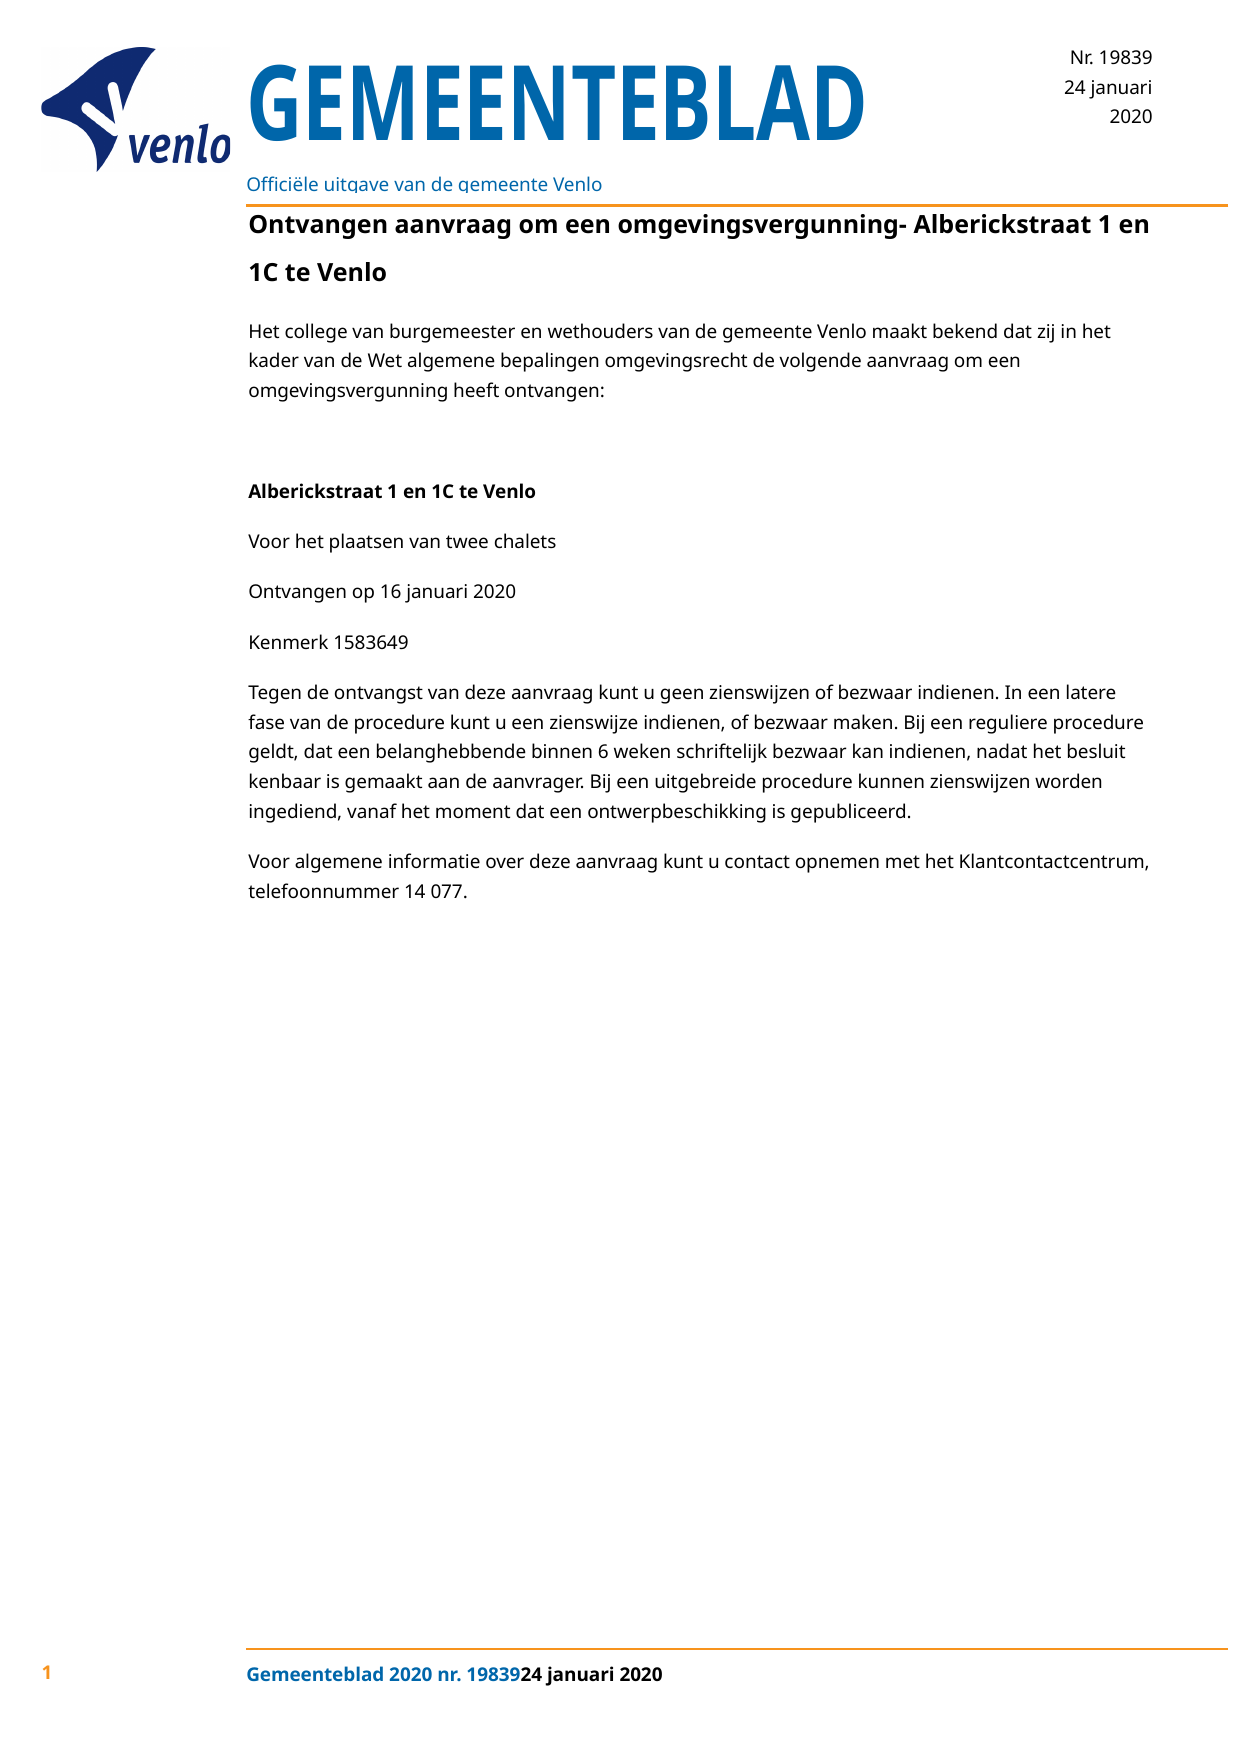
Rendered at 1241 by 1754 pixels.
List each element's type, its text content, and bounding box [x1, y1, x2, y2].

text Voor het plaatsen van twee chalets [248, 528, 1152, 554]
text Voor algemene informatie over deze aanvraag kunt u contact opnemen met het Klantcontactcentrum, telefoonnummer 14 077. [248, 848, 1152, 904]
text Tegen de ontvangst van deze aanvraag kunt u geen zienswijzen of bezwaar indienen. In een latere fase van de procedure kunt u een zienswijze indienen, of bezwaar maken. Bij een reguliere procedure geldt, dat een belanghebbende binnen 6 weken schriftelijk bezwaar kan indienen, nadat het besluit kenbaar is gemaakt aan de aanvrager. Bij een uitgebreide procedure kunnen zienswijzen worden ingediend, vanaf het moment dat een ontwerpbeschikking is gepubliceerd. [248, 679, 1152, 824]
text Kenmerk 1583649 [248, 629, 1152, 655]
text Ontvangen aanvraag om een omgevingsvergunning- Alberickstraat 1 en 1C te Venlo [248, 207, 1152, 288]
picture [41, 47, 231, 172]
text Alberickstraat 1 en 1C te Venlo [248, 478, 1152, 504]
text Het college van burgemeester en wethouders van de gemeente Venlo maakt bekend dat zij in het kader van de Wet algemene bepalingen omgevingsrecht de volgende aanvraag om een omgevingsvergunning heeft ontvangen: [248, 318, 1152, 403]
text Ontvangen op 16 januari 2020 [248, 579, 1152, 604]
